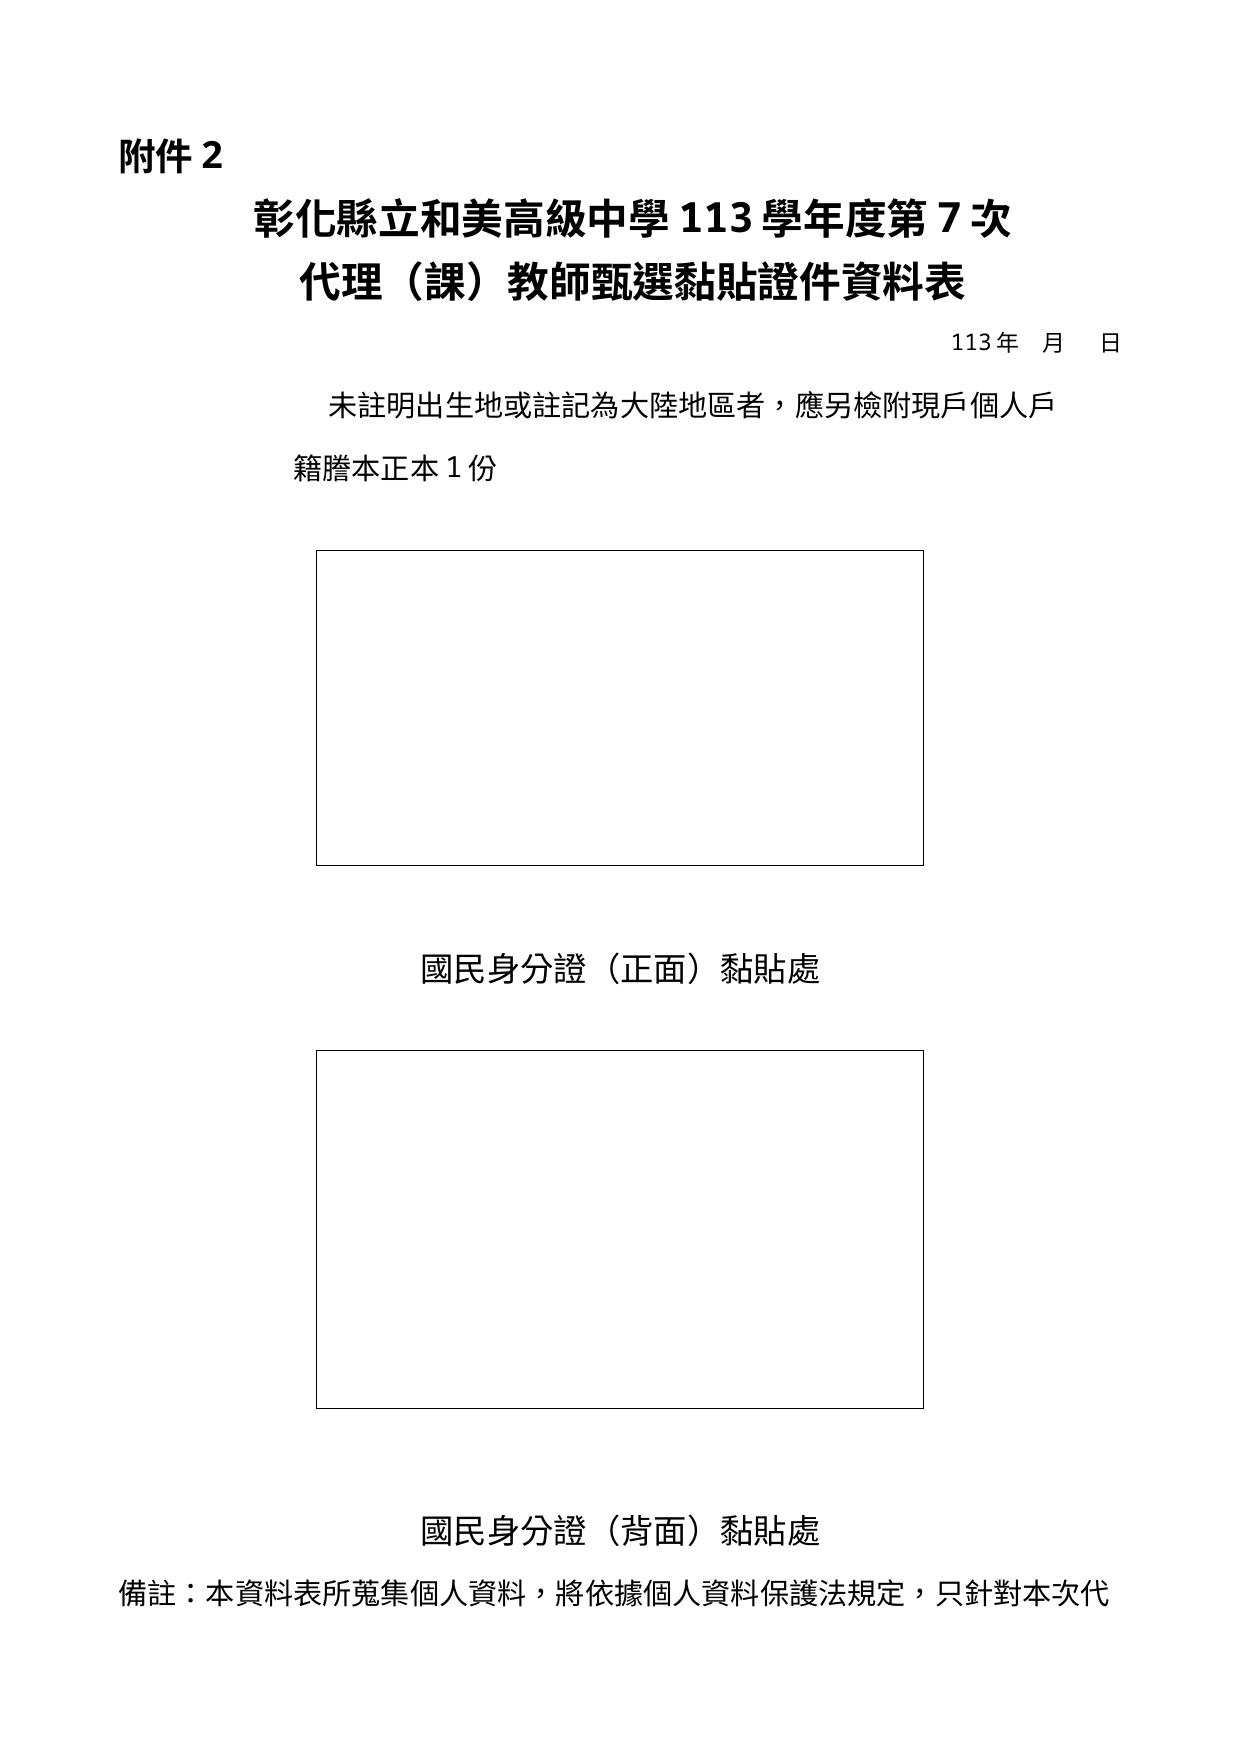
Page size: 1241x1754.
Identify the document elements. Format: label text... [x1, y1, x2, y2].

text 113年 月 日 [118, 300, 1122, 362]
table_header [317, 551, 923, 865]
text 備註：本資料表所蒐集個人資料，將依據個人資料保護法規定，只針對本次代 [118, 1550, 1122, 1612]
text 附件2 [118, 112, 1147, 175]
table_cell 國民身分證（正面）黏貼處 [317, 866, 923, 1050]
text 未註明出生地或註記為大陸地區者，應另檢附現戶個人戶籍謄本正本1份 [118, 362, 1086, 487]
text 國民身分證（背面）黏貼處 [118, 1487, 1122, 1550]
text 彰化縣立和美高級中學113學年度第7次 代理（課）教師甄選黏貼證件資料表 [118, 175, 1147, 300]
table_cell [317, 1051, 923, 1407]
